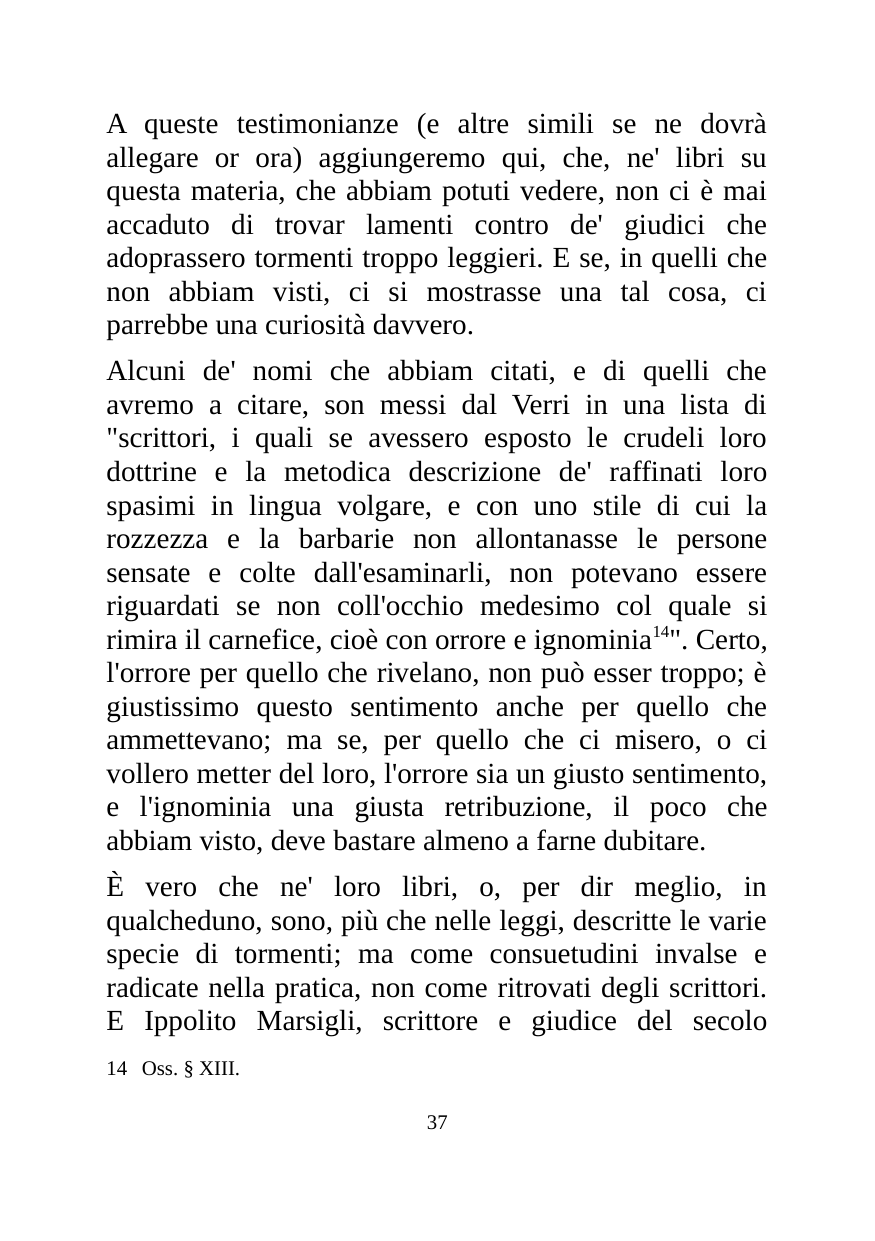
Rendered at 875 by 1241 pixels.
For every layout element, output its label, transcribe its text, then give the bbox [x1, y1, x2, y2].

text A queste testimonianze (e altre simili se ne dovrà allegare or ora) aggiungeremo qui, che, ne' libri su questa materia, che abbiam potuti vedere, non ci è mai accaduto di trovar lamenti contro de' giudici che adoprassero tormenti troppo leggieri. E se, in quelli che non abbiam visti, ci si mostrasse una tal cosa, ci parrebbe una curiosità davvero. [106, 106, 768, 341]
text Alcuni de' nomi che abbiam citati, e di quelli che avremo a citare, son messi dal Verri in una lista di "scrittori, i quali se avessero esposto le crudeli loro dottrine e la metodica descrizione de' raffinati loro spasimi in lingua volgare, e con uno stile di cui la rozzezza e la barbarie non allontanasse le persone sensate e colte dall'esaminarli, non potevano essere riguardati se non coll'occhio medesimo col quale si rimira il carnefice, cioè con orrore e ignominia". Certo, l'orrore per quello che rivelano, non può esser troppo; è giustissimo questo sentimento anche per quello che ammettevano; ma se, per quello che ci misero, o ci vollero metter del loro, l'orrore sia un giusto sentimento, e l'ignominia una giusta retribuzione, il poco che abbiam visto, deve bastare almeno a farne dubitare. [106, 353, 768, 857]
text È vero che ne' loro libri, o, per dir meglio, in qualcheduno, sono, più che nelle leggi, descritte le varie specie di tormenti; ma come consuetudini invalse e radicate nella pratica, non come ritrovati degli scrittori. E Ippolito Marsigli, scrittore e giudice del secolo [106, 869, 768, 1037]
text Oss. § XIII. [106, 1056, 768, 1080]
